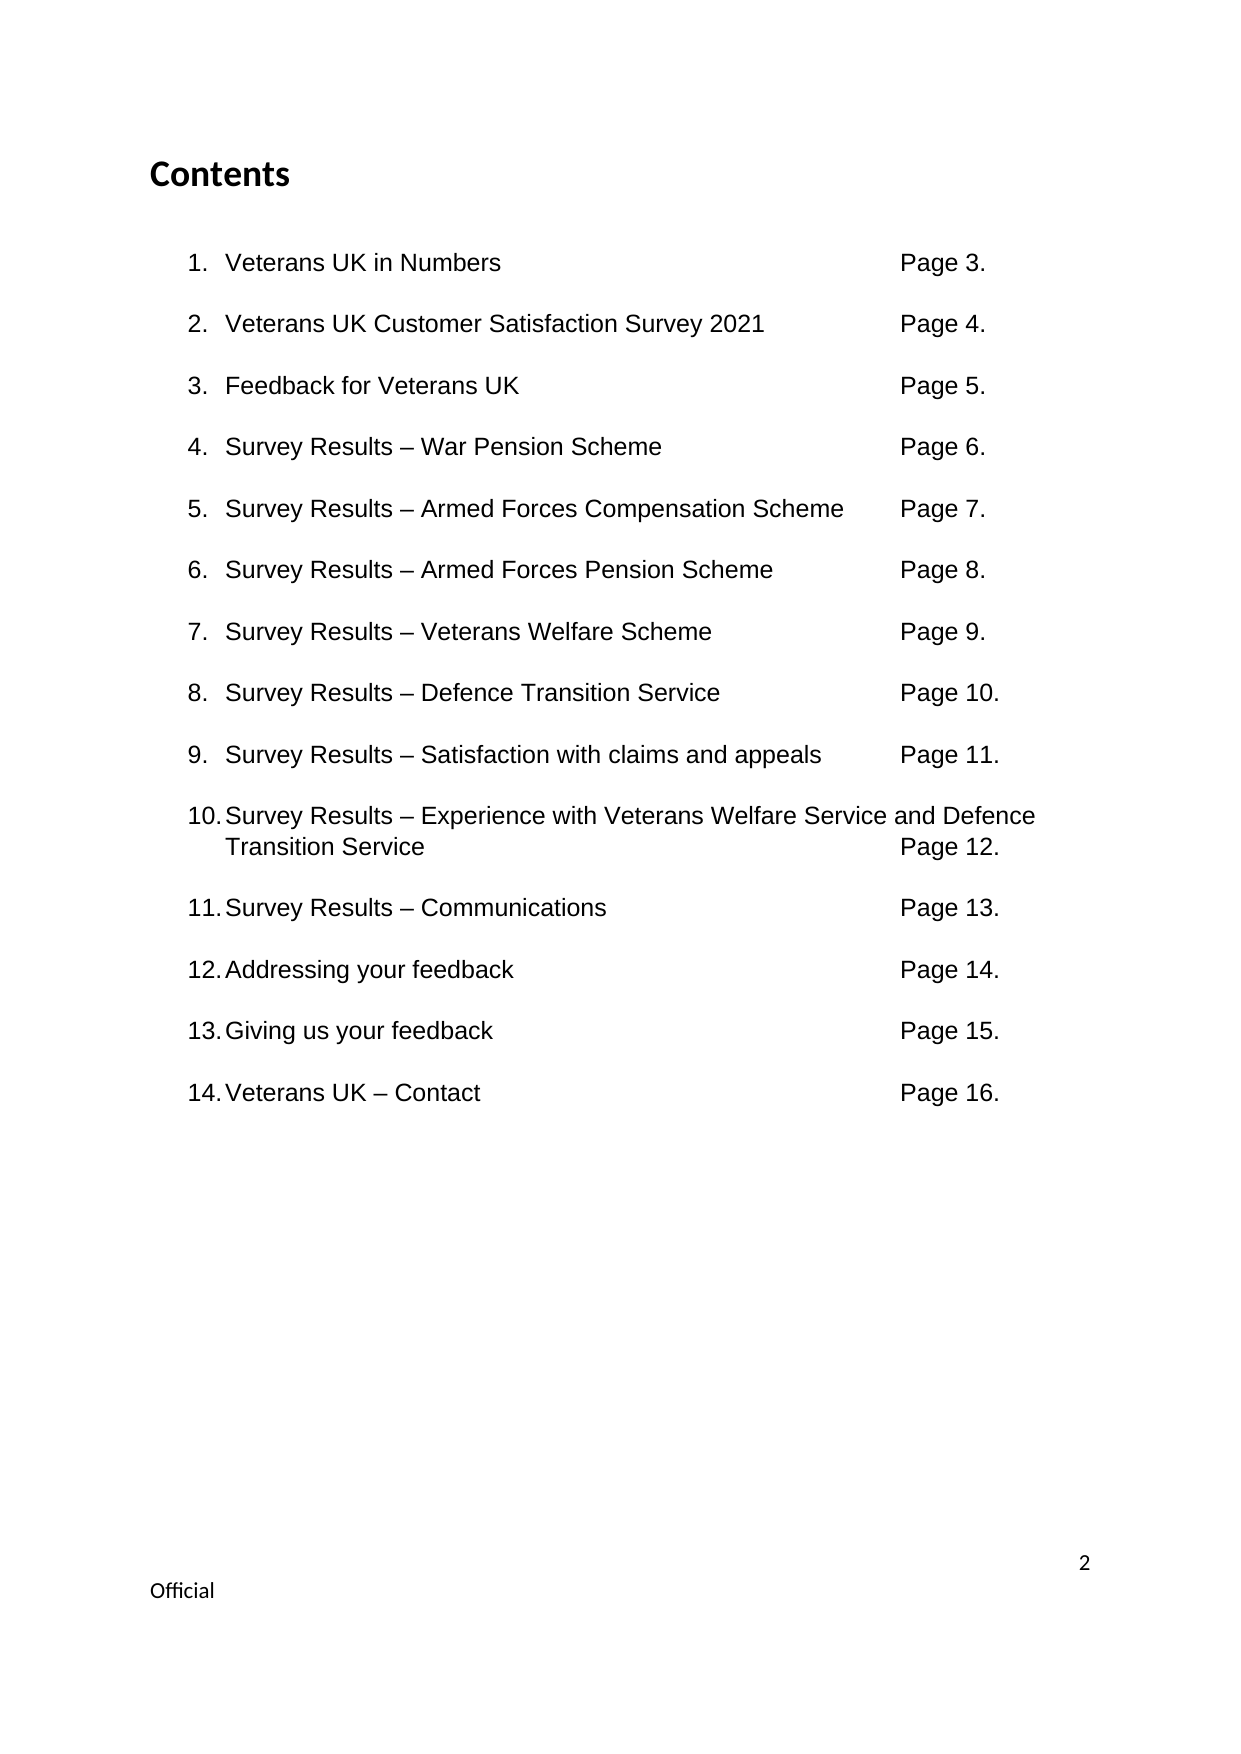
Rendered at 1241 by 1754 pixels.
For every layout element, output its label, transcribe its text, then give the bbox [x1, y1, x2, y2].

list Addressing your feedback Page 14. [187, 955, 1090, 983]
text Contents [150, 150, 1090, 196]
list Survey Results – Armed Forces Pension Scheme Page 8. [187, 555, 1090, 584]
list Veterans UK – Contact Page 16. [187, 1078, 1090, 1106]
list Survey Results – Armed Forces Compensation Scheme Page 7. [187, 494, 1090, 522]
list Survey Results – Experience with Veterans Welfare Service and Defence Transition Service Page 12. [187, 801, 1090, 861]
list Veterans UK in Numbers Page 3. [187, 248, 1090, 277]
list Survey Results – War Pension Scheme Page 6. [187, 432, 1090, 461]
list Feedback for Veterans UK Page 5. [187, 371, 1090, 399]
list Survey Results – Defence Transition Service Page 10. [187, 678, 1090, 707]
list Survey Results – Communications Page 13. [187, 893, 1090, 922]
list Veterans UK Customer Satisfaction Survey 2021 Page 4. [187, 309, 1090, 338]
list Giving us your feedback Page 15. [187, 1016, 1090, 1045]
list Survey Results – Veterans Welfare Scheme Page 9. [187, 617, 1090, 645]
list Survey Results – Satisfaction with claims and appeals Page 11. [187, 739, 1090, 768]
